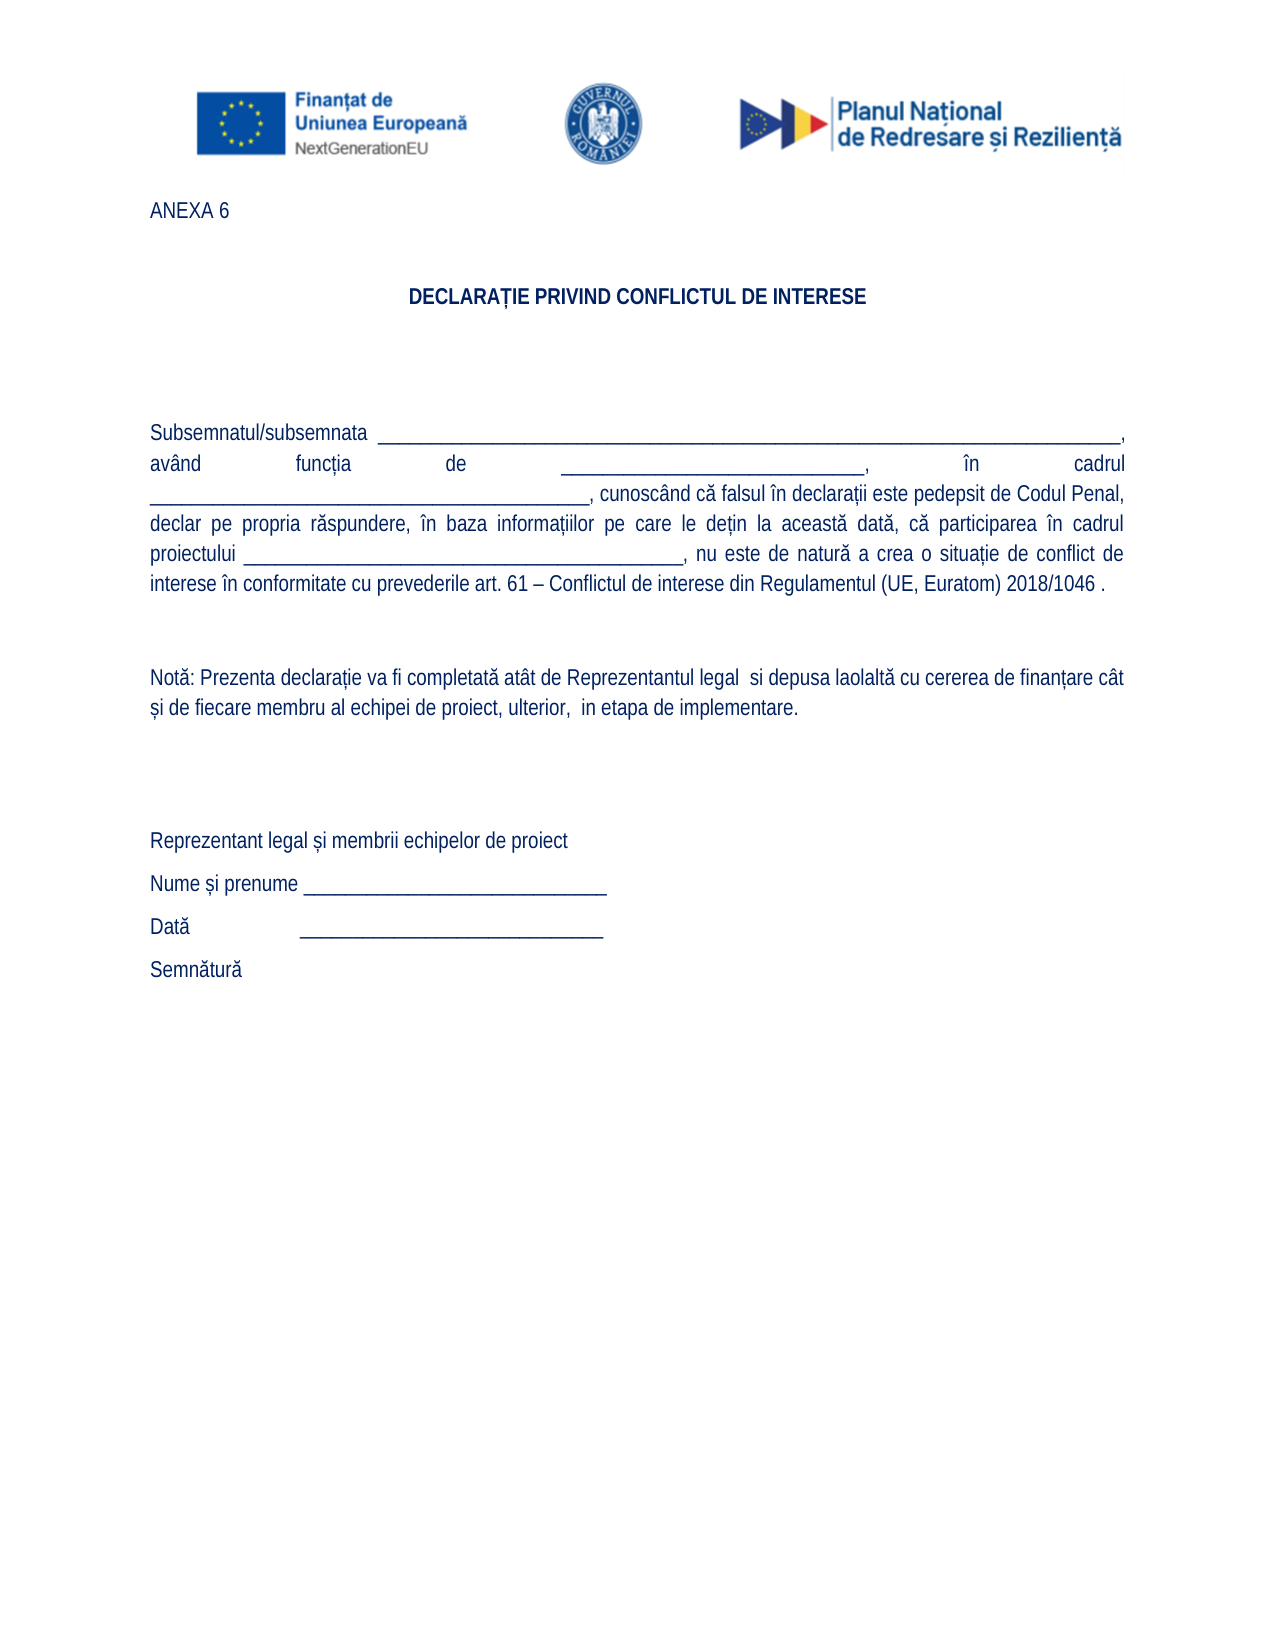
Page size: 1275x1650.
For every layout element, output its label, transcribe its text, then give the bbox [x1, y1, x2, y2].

text Subsemnatul/subsemnata _______________________________________________________________________, având funcția de _____________________________, în cadrul __________________________________________, cunoscând că falsul în declarații este pedepsit de Codul Penal, declar pe propria răspundere, în baza informațiilor pe care le dețin la această dată, că participarea în cadrul proiectului __________________________________________, nu este de natură a crea o situație de conflict de interese în conformitate cu prevederile art. 61 – Conflictul de interese din Regulamentul (UE, Euratom) 2018/1046 . [150, 419, 1125, 597]
text Reprezentant legal și membrii echipelor de proiect [150, 827, 1125, 854]
text Nume și prenume _____________________________ [150, 870, 1125, 897]
text Semnătură [150, 956, 1125, 983]
text Dată _____________________________ [150, 913, 1125, 940]
text DECLARAȚIE PRIVIND CONFLICTUL DE INTERESE [150, 283, 1125, 309]
text ANEXA 6 [150, 197, 1125, 223]
text Notă: Prezenta declarație va fi completată atât de Reprezentantul legal si depusa laolaltă cu cererea de finanțare cât și de fiecare membru al echipei de proiect, ulterior, in etapa de implementare. [150, 664, 1125, 721]
